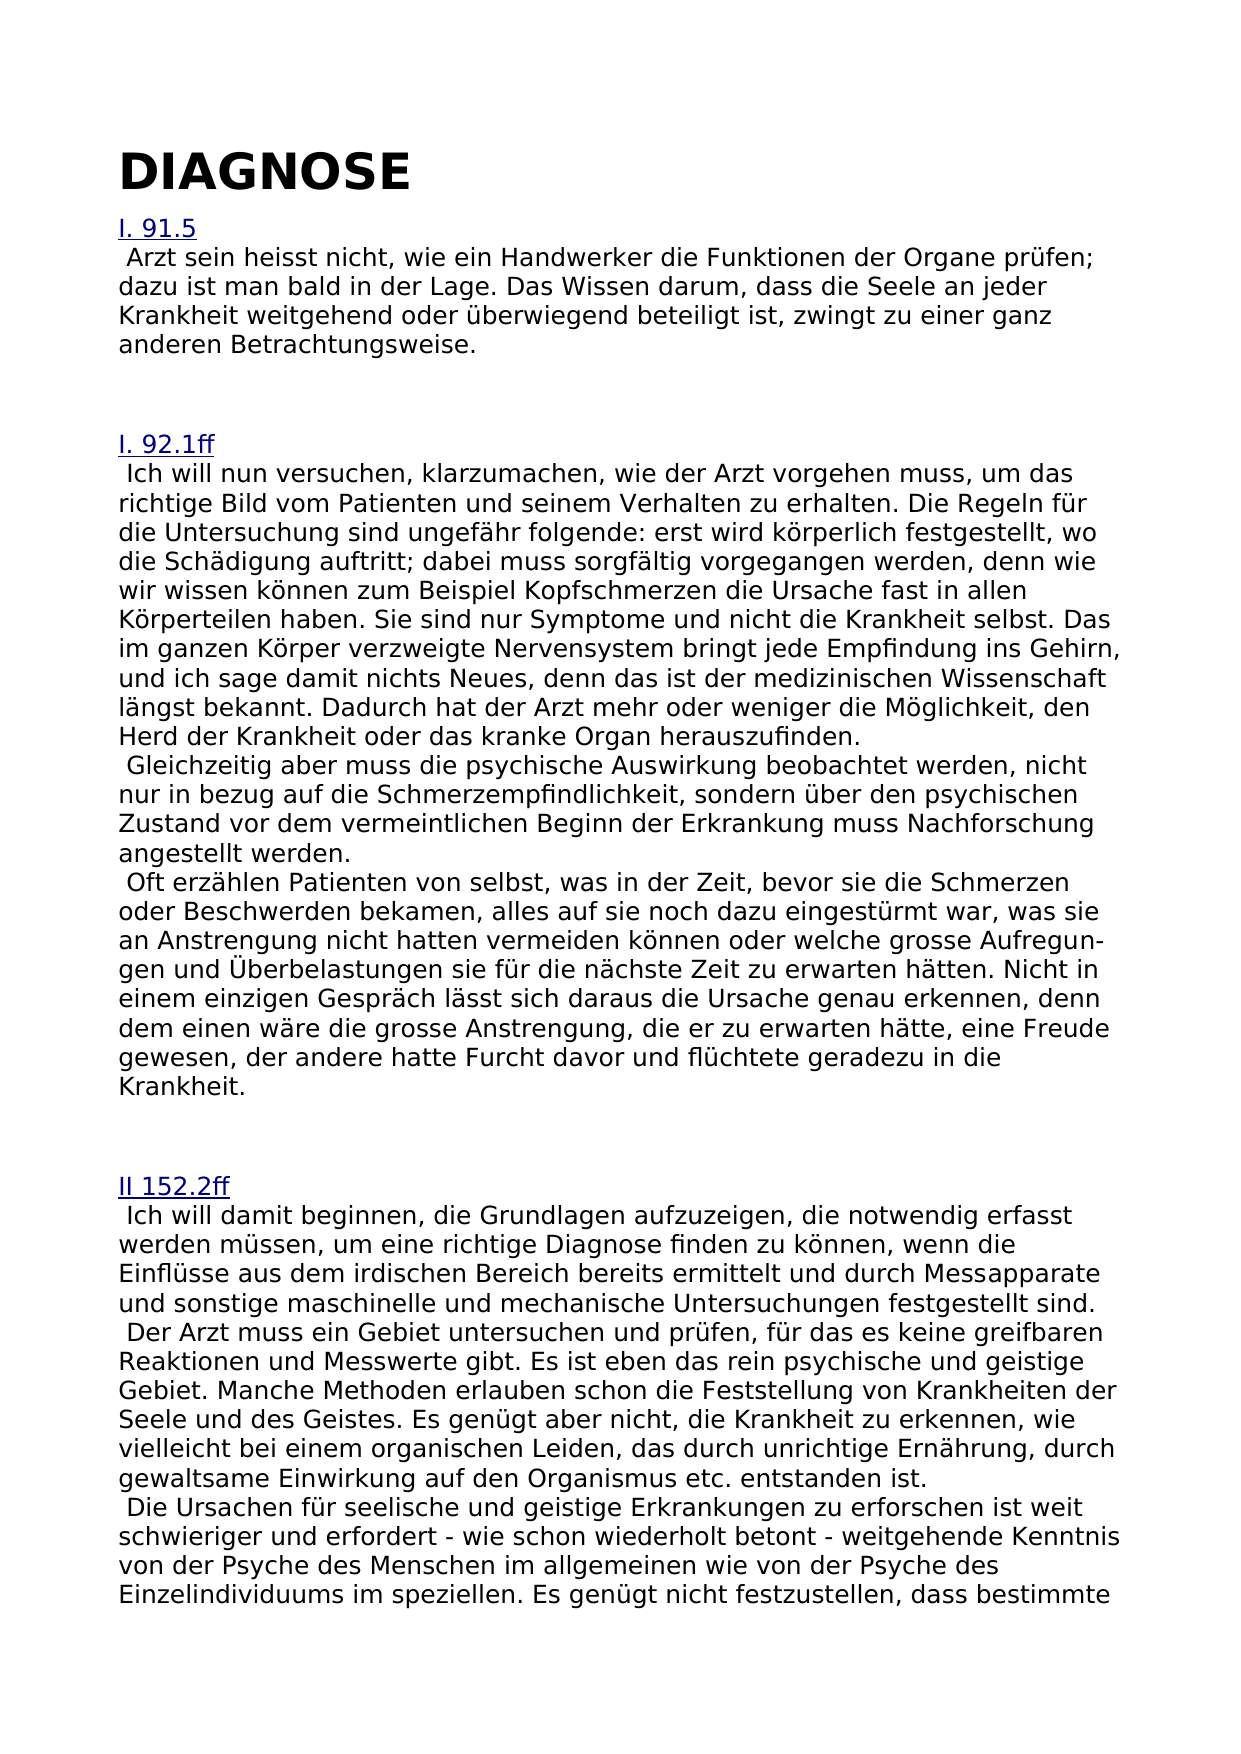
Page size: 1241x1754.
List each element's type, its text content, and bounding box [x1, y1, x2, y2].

text II 152.2ff Ich will damit beginnen, die Grundlagen auf­zuzei­gen, die notwendig erfasst werden müssen, um eine rich­tige Diagnose finden zu kön­nen, wenn die Einflüsse aus dem irdischen Bereich bereits ermittelt und durch Mess­appa­ra­te und sonstige maschinelle und mechanische Un­tersuchungen festgestellt sind. Der Arzt muss ein Gebiet unter­suchen und prüfen, für das es keine greifbaren Reak­tionen und Messwerte gibt. Es ist eben das rein psychi­sche und geistige Gebiet. Manche Methoden erlauben schon die Feststellung von Krankheiten der Seele und des Geistes. Es genügt aber nicht, die Krankheit zu erkennen, wie vielleicht bei einem organischen Leiden, das durch unrichtige Ernährung, durch gewaltsame Ein­wirkung auf den Organismus etc. entstanden ist. Die Ursachen für seelische und geistige Er­krankungen zu erforschen ist weit schwieriger und erfordert - wie schon wiederholt betont - weitgehende Kenntnis von der Psyche des Menschen im allgemeinen wie von der Psyche des Einzelindividuums im speziellen. Es genügt nicht festzustellen, dass bestimmte [118, 1172, 1122, 1610]
text I. 91.5 Arzt sein heisst nicht, wie ein Handwerker die Funktionen der Organe prüfen; dazu ist man bald in der Lage. Das Wissen darum, dass die Seele an jeder Krankheit weitge­hend oder überwiegend beteiligt ist, zwingt zu einer ganz anderen Betrachtungs­weise. [118, 214, 1122, 418]
text I. 92.1ff Ich will nun versuchen, klarzumachen, wie der Arzt vorgehen muss, um das richtige Bild vom Patienten und seinem Verhalten zu er­halten. Die Regeln für die Untersuchung sind ungefähr folgende: erst wird körper­lich festgestellt, wo die Schädi­gung auf­tritt; dabei muss sorgfältig vorgegangen werden, denn wie wir wissen können zum Bei­spiel Kopf­schmerzen die Ursa­che fast in allen Körper­teilen haben. Sie sind nur Symptome und nicht die Krankheit selbst. Das im ganzen Körper ver­zweigte Nerven­system bringt jede Empfin­dung ins Gehirn, und ich sage damit nichts Neues, denn das ist der medizi­nischen Wissen­schaft längst bekannt. Dadurch hat der Arzt mehr oder weniger die Möglichkeit, den Herd der Krankheit oder das kranke Organ heraus­zufinden. Gleichzeitig aber muss die psychische Aus­wir­kung beobachtet werden, nicht nur in bezug auf die Schmerzempfindlichkeit, son­dern über den psychischen Zustand vor dem vermeintli­chen Beginn der Erkrankung muss Nachforschung angestellt werden. Oft erzählen Patienten von selbst, was in der Zeit, bevor sie die Schmerzen oder Be­schwerden bekamen, alles auf sie noch dazu eingestürmt war, was sie an Anstrengung nicht hatten vermeiden können oder welche grosse Aufregu­n­gen und Überbelastungen sie für die nächste Zeit zu erwarten hätten. Nicht in einem einzigen Ge­spräch lässt sich daraus die Ursa­che genau erkennen, denn dem einen wäre die grosse Anstren­gung, die er zu erwarten hätte, eine Freude gewesen, der andere hatte Furcht davor und flüchte­te geradezu in die Krankheit. [118, 431, 1122, 1160]
subtitle DIAGNOSE [118, 143, 1122, 201]
